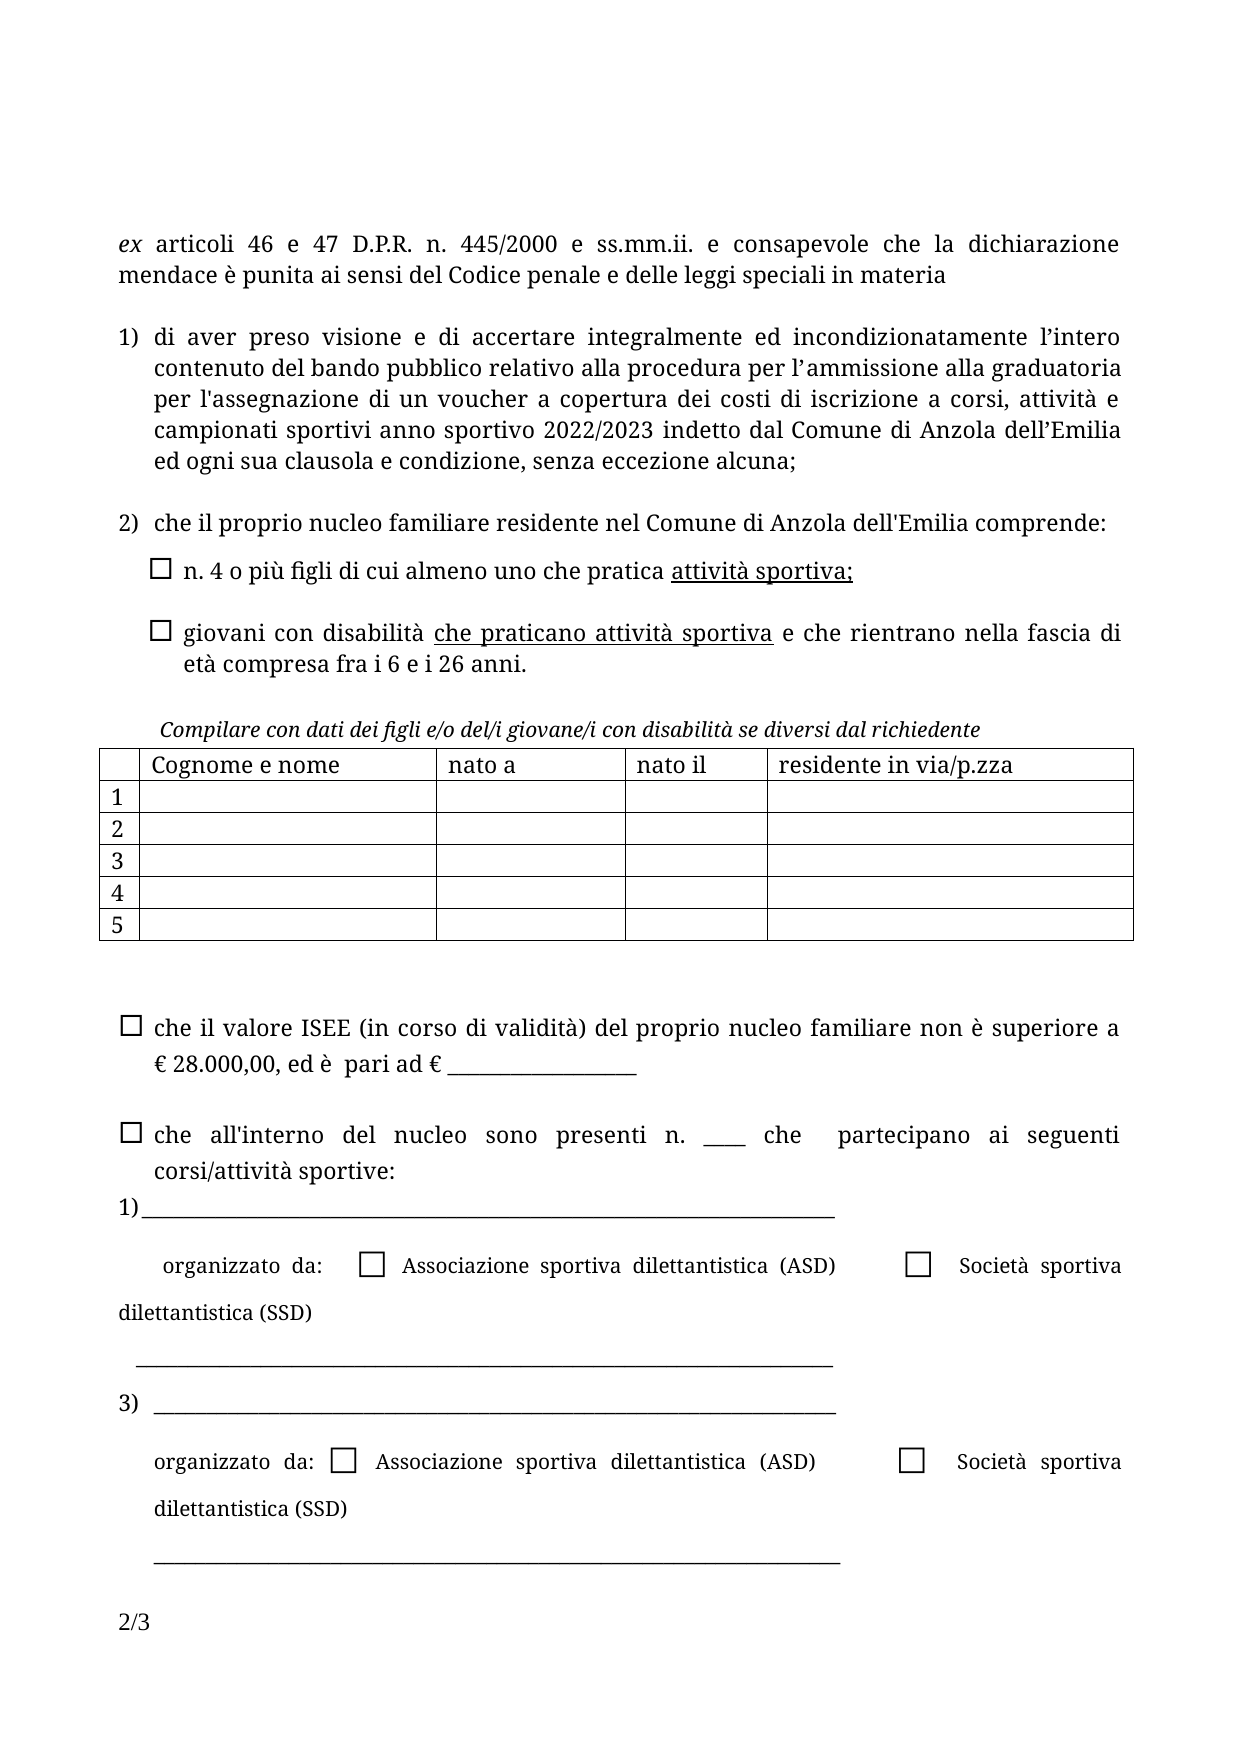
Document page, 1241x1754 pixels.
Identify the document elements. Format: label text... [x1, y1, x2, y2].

table_cell [768, 909, 1133, 940]
table_cell [768, 813, 1133, 844]
table_cell [626, 781, 767, 812]
table_cell [437, 909, 625, 940]
list giovani con disabilità che praticano attività sportiva e che rientrano nella fascia di età compresa fra i 6 e i 26 anni. [148, 617, 1122, 679]
table_cell [626, 845, 767, 876]
list ___________________________________________________________________ [118, 1340, 1122, 1371]
table_cell [768, 877, 1133, 908]
table_cell 2 [100, 813, 139, 844]
table_cell [140, 909, 436, 940]
table_cell 4 [100, 877, 139, 908]
table_header nato a [437, 749, 625, 780]
list _________________________________________________________________ [118, 1387, 1122, 1418]
table_cell [437, 877, 625, 908]
table_cell [768, 845, 1133, 876]
list che il proprio nucleo familiare residente nel Comune di Anzola dell'Emilia comprende: [118, 507, 1122, 538]
table_cell [626, 877, 767, 908]
table_header nato il [626, 749, 767, 780]
table_cell [140, 845, 436, 876]
table_cell 1 [100, 781, 139, 812]
list __________________________________________________________________ [118, 1191, 1122, 1222]
table_header Cognome e nome [140, 749, 436, 780]
table_cell [140, 813, 436, 844]
list organizzato da: □ Associazione sportiva dilettantistica (ASD) □ Società sportiva dilettantistica (SSD) [118, 1237, 1122, 1326]
text ex articoli 46 e 47 D.P.R. n. 445/2000 e ss.mm.ii. e consapevole che la dichiarazione mendace è punita ai sensi del Codice penale e delle leggi speciali in materia [118, 228, 1121, 290]
table_cell [626, 909, 767, 940]
table_cell 5 [100, 909, 139, 940]
table_cell [140, 781, 436, 812]
table_cell [140, 877, 436, 908]
table_cell [626, 813, 767, 844]
list che all'interno del nucleo sono presenti n. ____ che partecipano ai seguenti corsi/attività sportive: [118, 1119, 1122, 1186]
list che il valore ISEE (in corso di validità) del proprio nucleo familiare non è superiore a € 28.000,00, ed è pari ad € __________________ [118, 1012, 1122, 1079]
table_cell [437, 845, 625, 876]
table_cell 3 [100, 845, 139, 876]
table_header [100, 749, 139, 780]
table_cell [768, 781, 1133, 812]
list n. 4 o più figli di cui almeno uno che pratica attività sportiva; [148, 555, 1122, 586]
list Compilare con dati dei figli e/o del/i giovane/i con disabilità se diversi dal richiedente [153, 715, 1122, 743]
list __________________________________________________________________ [118, 1536, 1122, 1567]
table_cell [437, 781, 625, 812]
list organizzato da: □ Associazione sportiva dilettantistica (ASD) □ Società sportiva dilettantistica (SSD) [118, 1433, 1122, 1522]
table_header residente in via/p.zza [768, 749, 1133, 780]
table_cell [437, 813, 625, 844]
list di aver preso visione e di accertare integralmente ed incondizionatamente l’intero contenuto del bando pubblico relativo alla procedura per l’ammissione alla graduatoria per l'assegnazione di un voucher a copertura dei costi di iscrizione a corsi, attività e campionati sportivi anno sportivo 2022/2023 indetto dal Comune di Anzola dell’Emilia ed ogni sua clausola e condizione, senza eccezione alcuna; [118, 321, 1122, 476]
